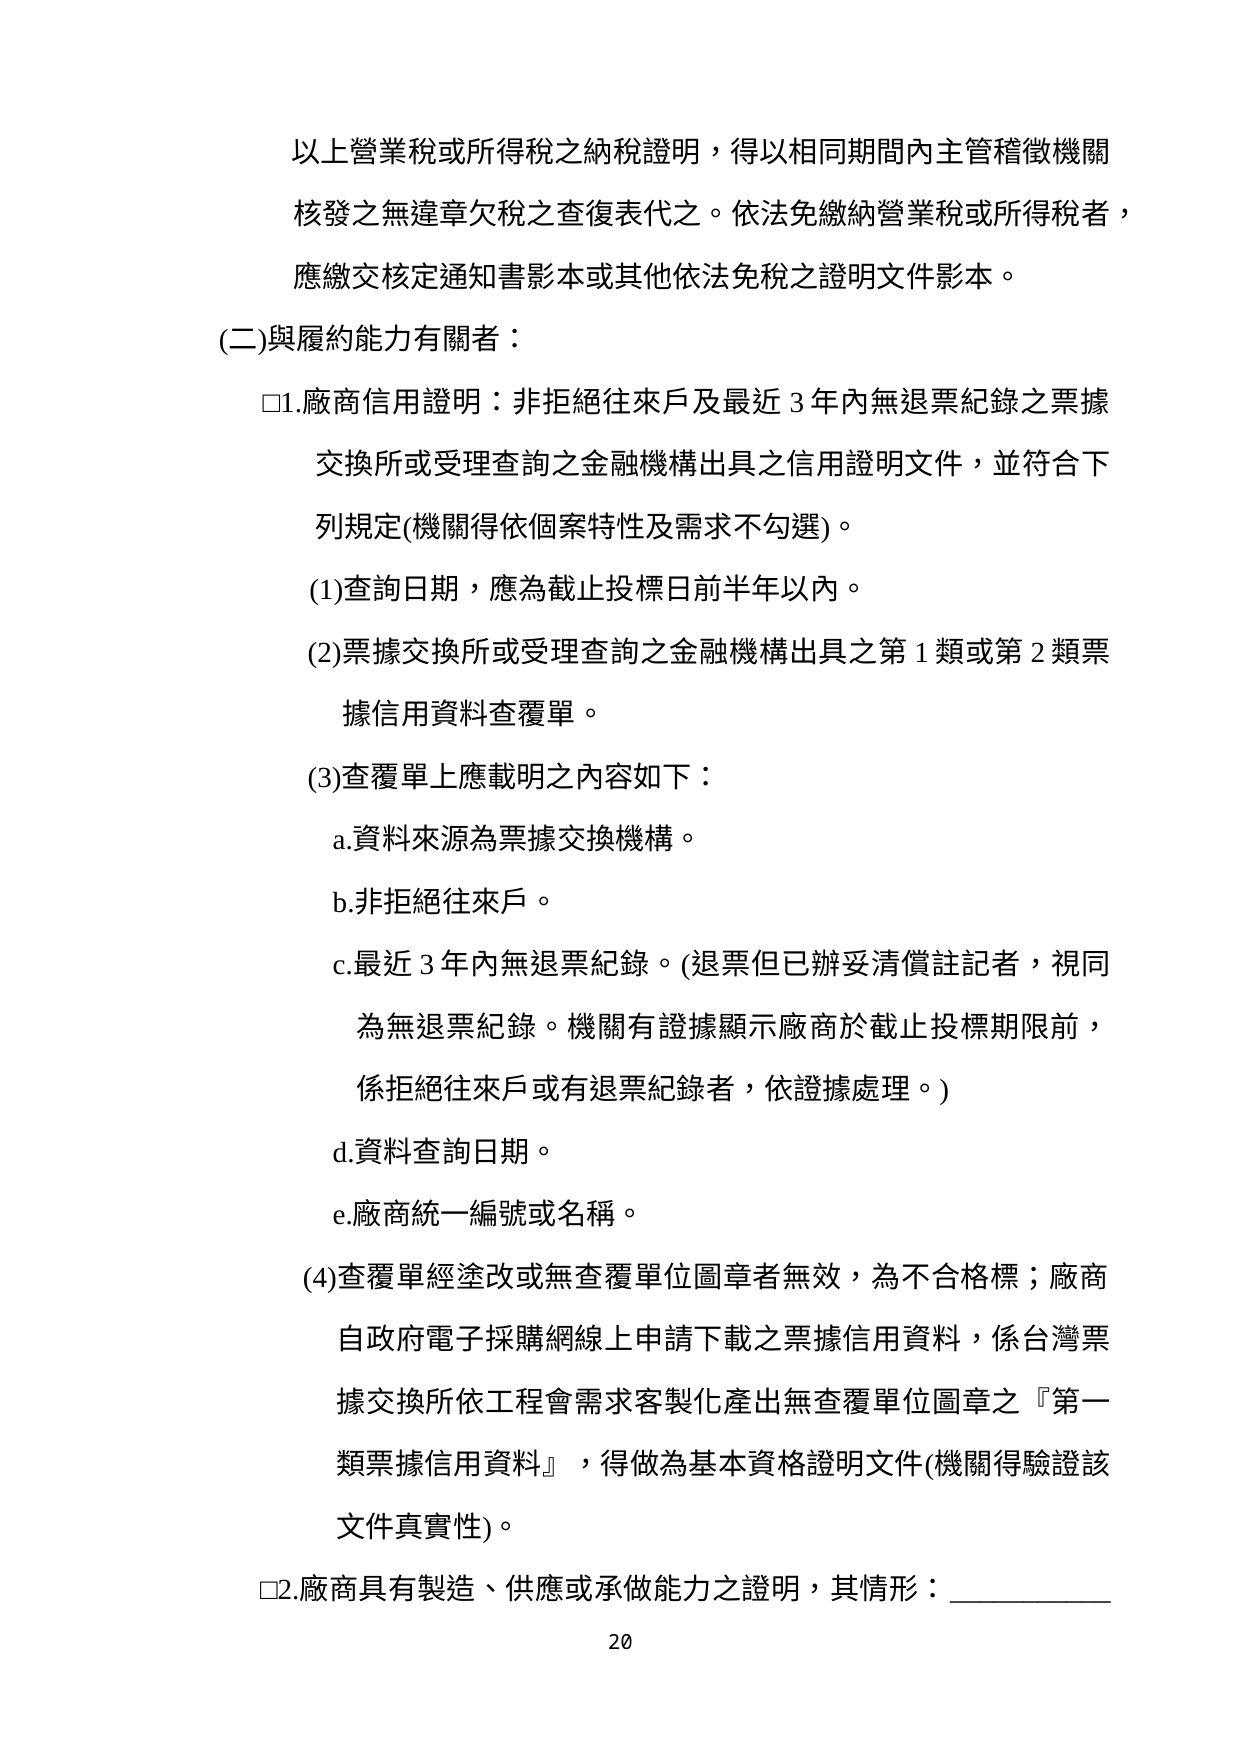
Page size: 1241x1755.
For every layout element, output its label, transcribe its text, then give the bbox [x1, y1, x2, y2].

text a.資料來源為票據交換機構。 [332, 795, 1110, 858]
text (3)查覆單上應載明之內容如下： [307, 733, 1110, 795]
text (1)查詢日期，應為截止投標日前半年以內。 [280, 545, 1110, 608]
text (二)與履約能力有關者： [189, 295, 1110, 358]
text (2)票據交換所或受理查詢之金融機構出具之第1類或第2類票據信用資料查覆單。 [307, 608, 1110, 733]
text b.非拒絕往來戶。 [332, 858, 1110, 920]
text □2.廠商具有製造、供應或承做能力之證明，其情形：___________ [260, 1545, 1110, 1608]
text □1.廠商信用證明：非拒絕往來戶及最近3年內無退票紀錄之票據交換所或受理查詢之金融機構出具之信用證明文件，並符合下列規定(機關得依個案特性及需求不勾選)。 [262, 358, 1110, 545]
text e.廠商統一編號或名稱。 [332, 1170, 1110, 1233]
text c.最近3年內無退票紀錄。(退票但已辦妥清償註記者，視同為無退票紀錄。機關有證據顯示廠商於截止投標期限前，係拒絕往來戶或有退票紀錄者，依證據處理。) [332, 920, 1110, 1108]
text d.資料查詢日期。 [332, 1108, 1110, 1170]
text (4)查覆單經塗改或無查覆單位圖章者無效，為不合格標；廠商自政府電子採購網線上申請下載之票據信用資料，係台灣票據交換所依工程會需求客製化產出無查覆單位圖章之『第一類票據信用資料』，得做為基本資格證明文件(機關得驗證該文件真實性)。 [303, 1233, 1110, 1545]
text 以上營業稅或所得稅之納稅證明，得以相同期間內主管稽徵機關核發之無違章欠稅之查復表代之。依法免繳納營業稅或所得稅者，應繳交核定通知書影本或其他依法免稅之證明文件影本。 [130, 108, 1110, 295]
